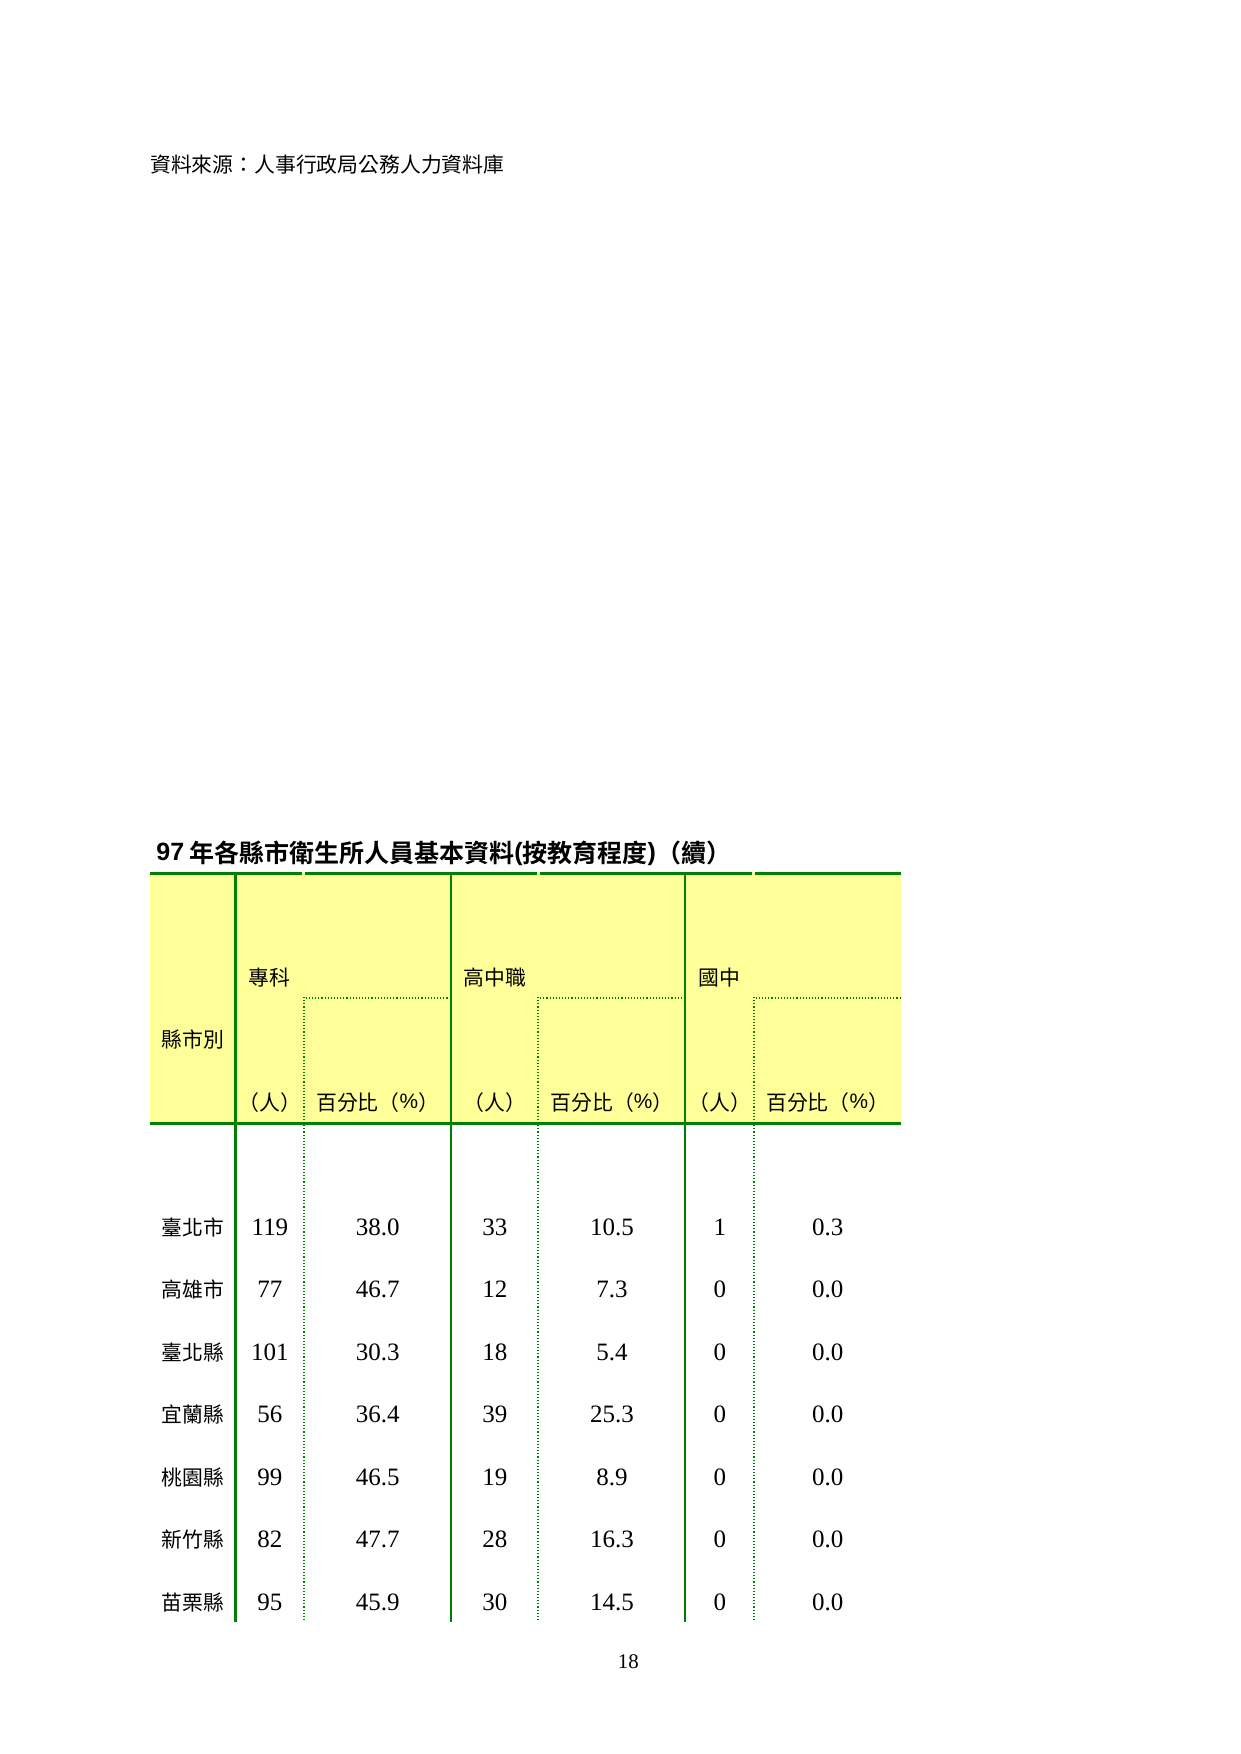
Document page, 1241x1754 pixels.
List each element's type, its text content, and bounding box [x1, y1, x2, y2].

table_cell 45.9 [304, 1560, 450, 1622]
table_cell 12 [452, 1247, 538, 1309]
table_cell 0.0 [754, 1247, 901, 1309]
table_cell 101 [237, 1310, 304, 1372]
table_cell 30 [452, 1560, 538, 1622]
table_cell 39 [452, 1372, 538, 1434]
table_header 專科 [237, 875, 302, 997]
table_cell 0 [686, 1560, 754, 1622]
table_cell 0.0 [754, 1560, 901, 1622]
table_cell 10.5 [538, 1125, 684, 1247]
table_cell 5.4 [538, 1310, 684, 1372]
table_cell 82 [237, 1497, 304, 1559]
table_cell 0 [686, 1497, 754, 1559]
table_cell 8.9 [538, 1435, 684, 1497]
table_cell 0.0 [754, 1372, 901, 1434]
table_header [305, 875, 450, 997]
table_cell 百分比（%） [754, 997, 901, 1122]
table_cell 56 [237, 1372, 304, 1434]
text 97年各縣市衛生所人員基本資料(按教育程度)（續） [156, 809, 1106, 872]
table_cell 7.3 [538, 1247, 684, 1309]
table_cell 新竹縣 [150, 1497, 234, 1559]
table_header [540, 875, 684, 997]
table_cell 0 [686, 1372, 754, 1434]
table_cell 95 [237, 1560, 304, 1622]
table_cell 33 [452, 1125, 538, 1247]
table_header [755, 875, 901, 997]
table_cell 0.0 [754, 1497, 901, 1559]
table_cell 19 [452, 1435, 538, 1497]
table_cell 高雄市 [150, 1247, 234, 1309]
table_cell 119 [237, 1125, 304, 1247]
table_cell （人） [452, 997, 538, 1122]
table_cell 百分比（%） [304, 997, 450, 1122]
table_cell 0 [686, 1310, 754, 1372]
table_cell 1 [686, 1125, 754, 1247]
table_cell 桃園縣 [150, 1435, 234, 1497]
table_cell 苗栗縣 [150, 1560, 234, 1622]
table_header 國中 [686, 875, 752, 997]
table_cell （人） [686, 997, 754, 1122]
table_cell 28 [452, 1497, 538, 1559]
table_cell 14.5 [538, 1560, 684, 1622]
table_cell 0 [686, 1435, 754, 1497]
table_cell 0.0 [754, 1310, 901, 1372]
table_cell 臺北縣 [150, 1310, 234, 1372]
table_cell 宜蘭縣 [150, 1372, 234, 1434]
table_cell 16.3 [538, 1497, 684, 1559]
table_cell 46.7 [304, 1247, 450, 1309]
table_cell 47.7 [304, 1497, 450, 1559]
table_cell 臺北市 [150, 1125, 234, 1247]
table_cell 百分比（%） [538, 997, 684, 1122]
table_cell 46.5 [304, 1435, 450, 1497]
table_cell 77 [237, 1247, 304, 1309]
table_cell 36.4 [304, 1372, 450, 1434]
table_cell 18 [452, 1310, 538, 1372]
table_cell （人） [237, 997, 304, 1122]
table_header 高中職 [452, 875, 537, 997]
table_cell 99 [237, 1435, 304, 1497]
table_cell 30.3 [304, 1310, 450, 1372]
table_cell 38.0 [304, 1125, 450, 1247]
text 資料來源：人事行政局公務人力資料庫 [150, 122, 1106, 184]
table_cell 0.3 [754, 1125, 901, 1247]
table_header 縣市別 [150, 875, 234, 1122]
table_cell 25.3 [538, 1372, 684, 1434]
table_cell 0.0 [754, 1435, 901, 1497]
table_cell 0 [686, 1247, 754, 1309]
